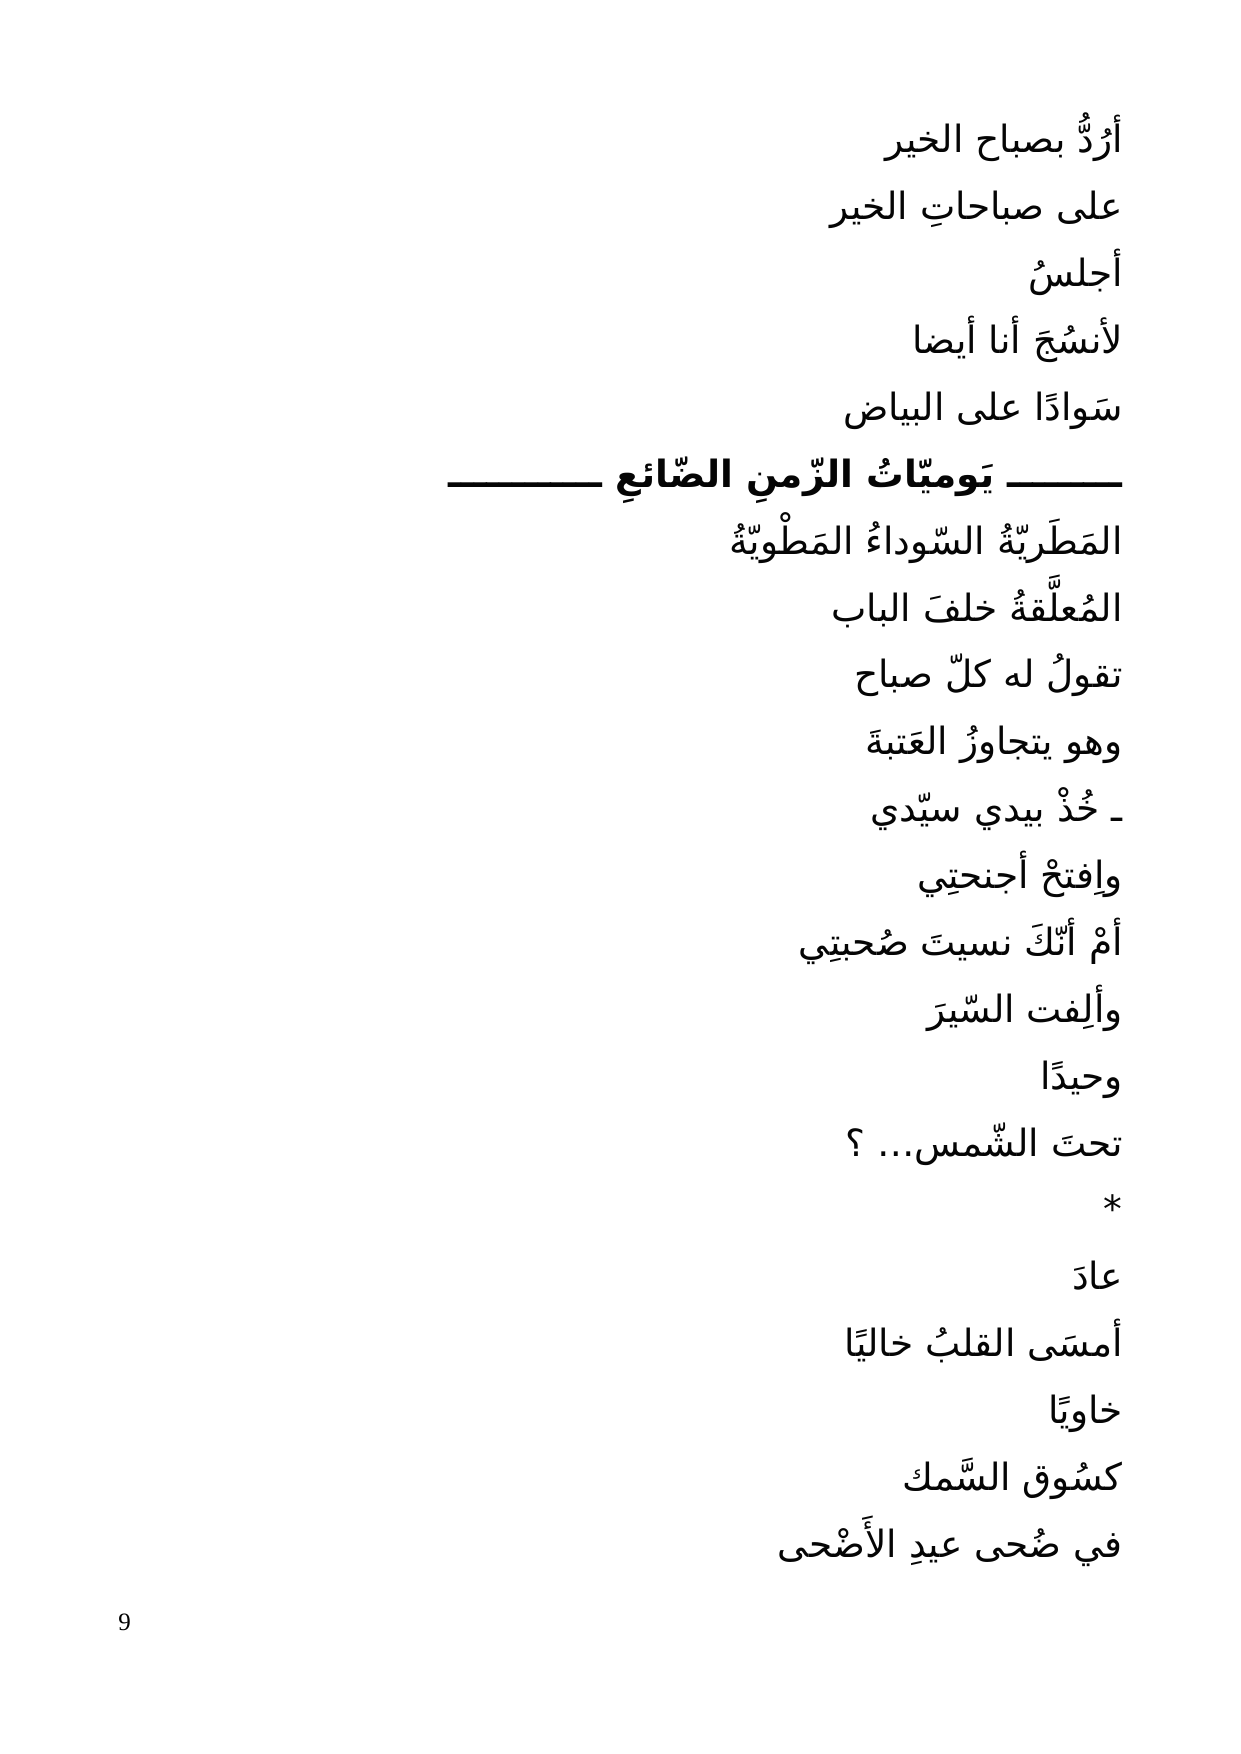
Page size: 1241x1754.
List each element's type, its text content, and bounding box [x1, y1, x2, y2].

text أمسَى القلبُ خاليًا [118, 1322, 1122, 1366]
text أرُدُّ بصباح الخير [118, 118, 1122, 162]
text وألِفت السّيرَ [118, 987, 1122, 1031]
text المُعلَّقةُ خلفَ الباب [118, 586, 1122, 630]
text وهو يتجاوزُ العَتبةَ [118, 720, 1122, 764]
text وحيدًا [118, 1054, 1122, 1098]
text خاويًا [118, 1389, 1122, 1432]
text أمْ أنّكَ نسيتَ صُحبتِي [118, 921, 1122, 964]
text المَطَريّةُ السّوداءُ المَطْويّةُ [118, 519, 1122, 563]
text واِفتحْ أجنحتِي [118, 854, 1122, 897]
text على صباحاتِ الخير [118, 185, 1122, 229]
text تحتَ الشّمس… ؟ [118, 1121, 1122, 1165]
text ـــــــــ يَوميّاتُ الزّمنِ الضّائعِ ــــــــــــ [118, 452, 1122, 496]
text تقولُ له كلّ صباح [118, 653, 1122, 697]
text سَوادًا على البياض [118, 386, 1122, 429]
text أجلسُ [118, 252, 1122, 296]
text عادَ [118, 1255, 1122, 1299]
text لأنسُجَ أنا أيضا [118, 319, 1122, 362]
text كسُوق السَّمك [118, 1456, 1122, 1499]
text * [118, 1188, 1122, 1232]
text ـ خُذْ بيدي سيّدي [118, 787, 1122, 831]
text في ضُحى عيدِ الأَضْحى [118, 1522, 1122, 1566]
